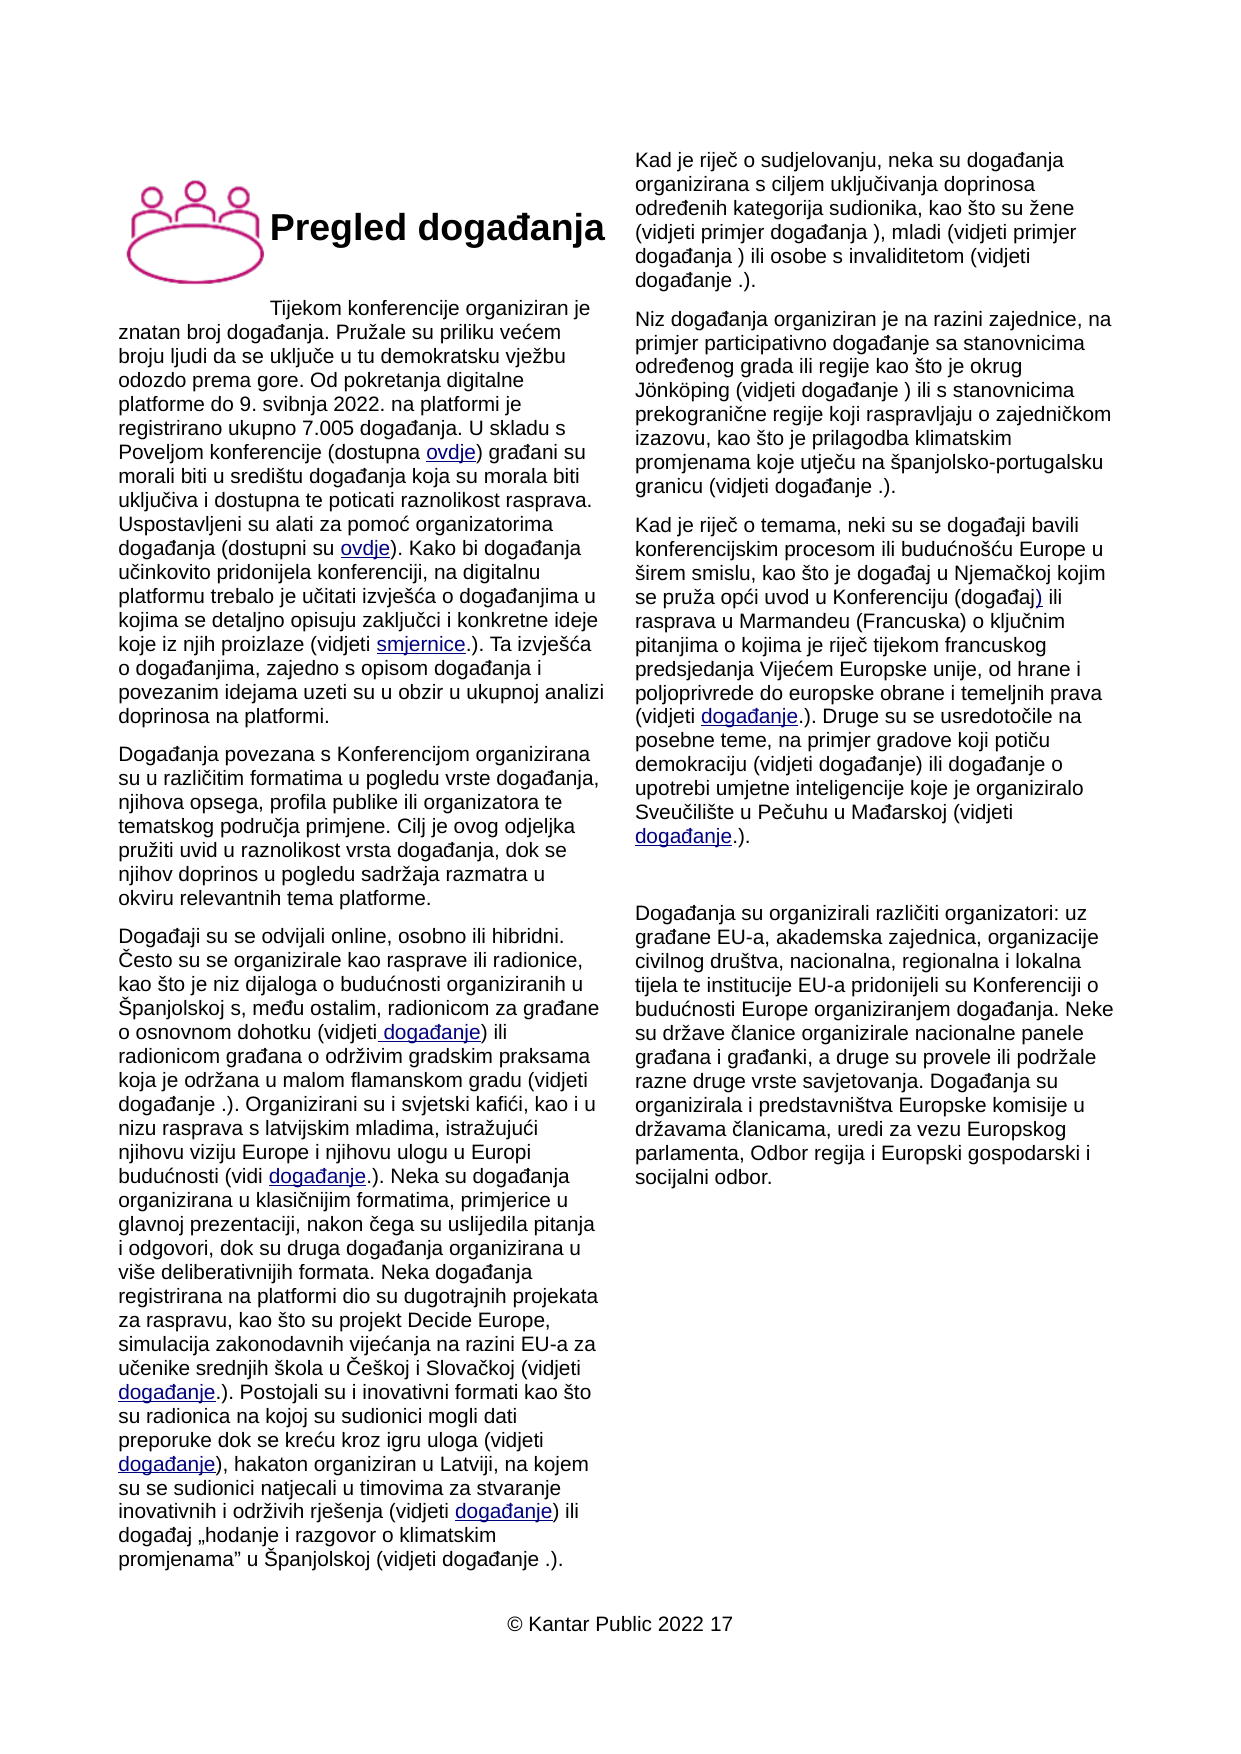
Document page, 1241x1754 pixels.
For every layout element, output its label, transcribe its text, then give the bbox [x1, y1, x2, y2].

text Kad je riječ o temama, neki su se događaji bavili konferencijskim procesom ili budućnošću Europe u širem smislu, kao što je događaj u Njemačkoj kojim se pruža opći uvod u Konferenciju (događaj) ili rasprava u Marmandeu (Francuska) o ključnim pitanjima o kojima je riječ tijekom francuskog predsjedanja Vijećem Europske unije, od hrane i poljoprivrede do europske obrane i temeljnih prava (vidjeti događanje.). Druge su se usredotočile na posebne teme, na primjer gradove koji potiču demokraciju (vidjeti događanje) ili događanje o upotrebi umjetne inteligencije koje je organiziralo Sveučilište u Pečuhu u Mađarskoj (vidjeti događanje.). [635, 513, 1122, 848]
text Događanja su organizirali različiti organizatori: uz građane EU-a, akademska zajednica, organizacije civilnog društva, nacionalna, regionalna i lokalna tijela te institucije EU-a pridonijeli su Konferenciji o budućnosti Europe organiziranjem događanja. Neke su države članice organizirale nacionalne panele građana i građanki, a druge su provele ili podržale razne druge vrste savjetovanja. Događanja su organizirala i predstavništva Europske komisije u državama članicama, uredi za vezu Europskog parlamenta, Odbor regija i Europski gospodarski i socijalni odbor. [635, 901, 1122, 1189]
text Događaji su se odvijali online, osobno ili hibridni. Često su se organizirale kao rasprave ili radionice, kao što je niz dijaloga o budućnosti organiziranih u Španjolskoj s, među ostalim, radionicom za građane o osnovnom dohotku (vidjeti događanje) ili radionicom građana o održivim gradskim praksama koja je održana u malom flamanskom gradu (vidjeti događanje .). Organizirani su i svjetski kafići, kao i u nizu rasprava s latvijskim mladima, istražujući njihovu viziju Europe i njihovu ulogu u Europi budućnosti (vidi događanje.). Neka su događanja organizirana u klasičnijim formatima, primjerice u glavnoj prezentaciji, nakon čega su uslijedila pitanja i odgovori, dok su druga događanja organizirana u više deliberativnijih formata. Neka događanja registrirana na platformi dio su dugotrajnih projekata za raspravu, kao što su projekt Decide Europe, simulacija zakonodavnih vijećanja na razini EU-a za učenike srednjih škola u Češkoj i Slovačkoj (vidjeti događanje.). Postojali su i inovativni formati kao što su radionica na kojoj su sudionici mogli dati preporuke dok se kreću kroz igru uloga (vidjeti događanje), hakaton organiziran u Latviji, na kojem su se sudionici natjecali u timovima za stvaranje inovativnih i održivih rješenja (vidjeti događanje) ili događaj „hodanje i razgovor o klimatskim promjenama” u Španjolskoj (vidjeti događanje .). [118, 924, 605, 1571]
text Kad je riječ o sudjelovanju, neka su događanja organizirana s ciljem uključivanja doprinosa određenih kategorija sudionika, kao što su žene (vidjeti primjer događanja ), mladi (vidjeti primjer događanja ) ili osobe s invaliditetom (vidjeti događanje .). [635, 148, 1122, 292]
text Niz događanja organiziran je na razini zajednice, na primjer participativno događanje sa stanovnicima određenog grada ili regije kao što je okrug Jönköping (vidjeti događanje ) ili s stanovnicima prekogranične regije koji raspravljaju o zajedničkom izazovu, kao što je prilagodba klimatskim promjenama koje utječu na španjolsko-portugalsku granicu (vidjeti događanje .). [635, 306, 1122, 498]
text Tijekom konferencije organiziran je znatan broj događanja. Pružale su priliku većem broju ljudi da se uključe u tu demokratsku vježbu odozdo prema gore. Od pokretanja digitalne platforme do 9. svibnja 2022. na platformi je registrirano ukupno 7.005 događanja. U skladu s Poveljom konferencije (dostupna ovdje) građani su morali biti u središtu događanja koja su morala biti uključiva i dostupna te poticati raznolikost rasprava. Uspostavljeni su alati za pomoć organizatorima događanja (dostupni su ovdje). Kako bi događanja učinkovito pridonijela konferenciji, na digitalnu platformu trebalo je učitati izvješća o događanjima u kojima se detaljno opisuju zaključci i konkretne ideje koje iz njih proizlaze (vidjeti smjernice.). Ta izvješća o događanjima, zajedno s opisom događanja i povezanim idejama uzeti su u obzir u ukupnoj analizi doprinosa na platformi. [118, 296, 605, 727]
picture [122, 150, 270, 298]
text Događanja povezana s Konferencijom organizirana su u različitim formatima u pogledu vrste događanja, njihova opsega, profila publike ili organizatora te tematskog područja primjene. Cilj je ovog odjeljka pružiti uvid u raznolikost vrsta događanja, dok se njihov doprinos u pogledu sadržaja razmatra u okviru relevantnih tema platforme. [118, 742, 605, 910]
subtitle Pregled događanja [270, 205, 605, 248]
